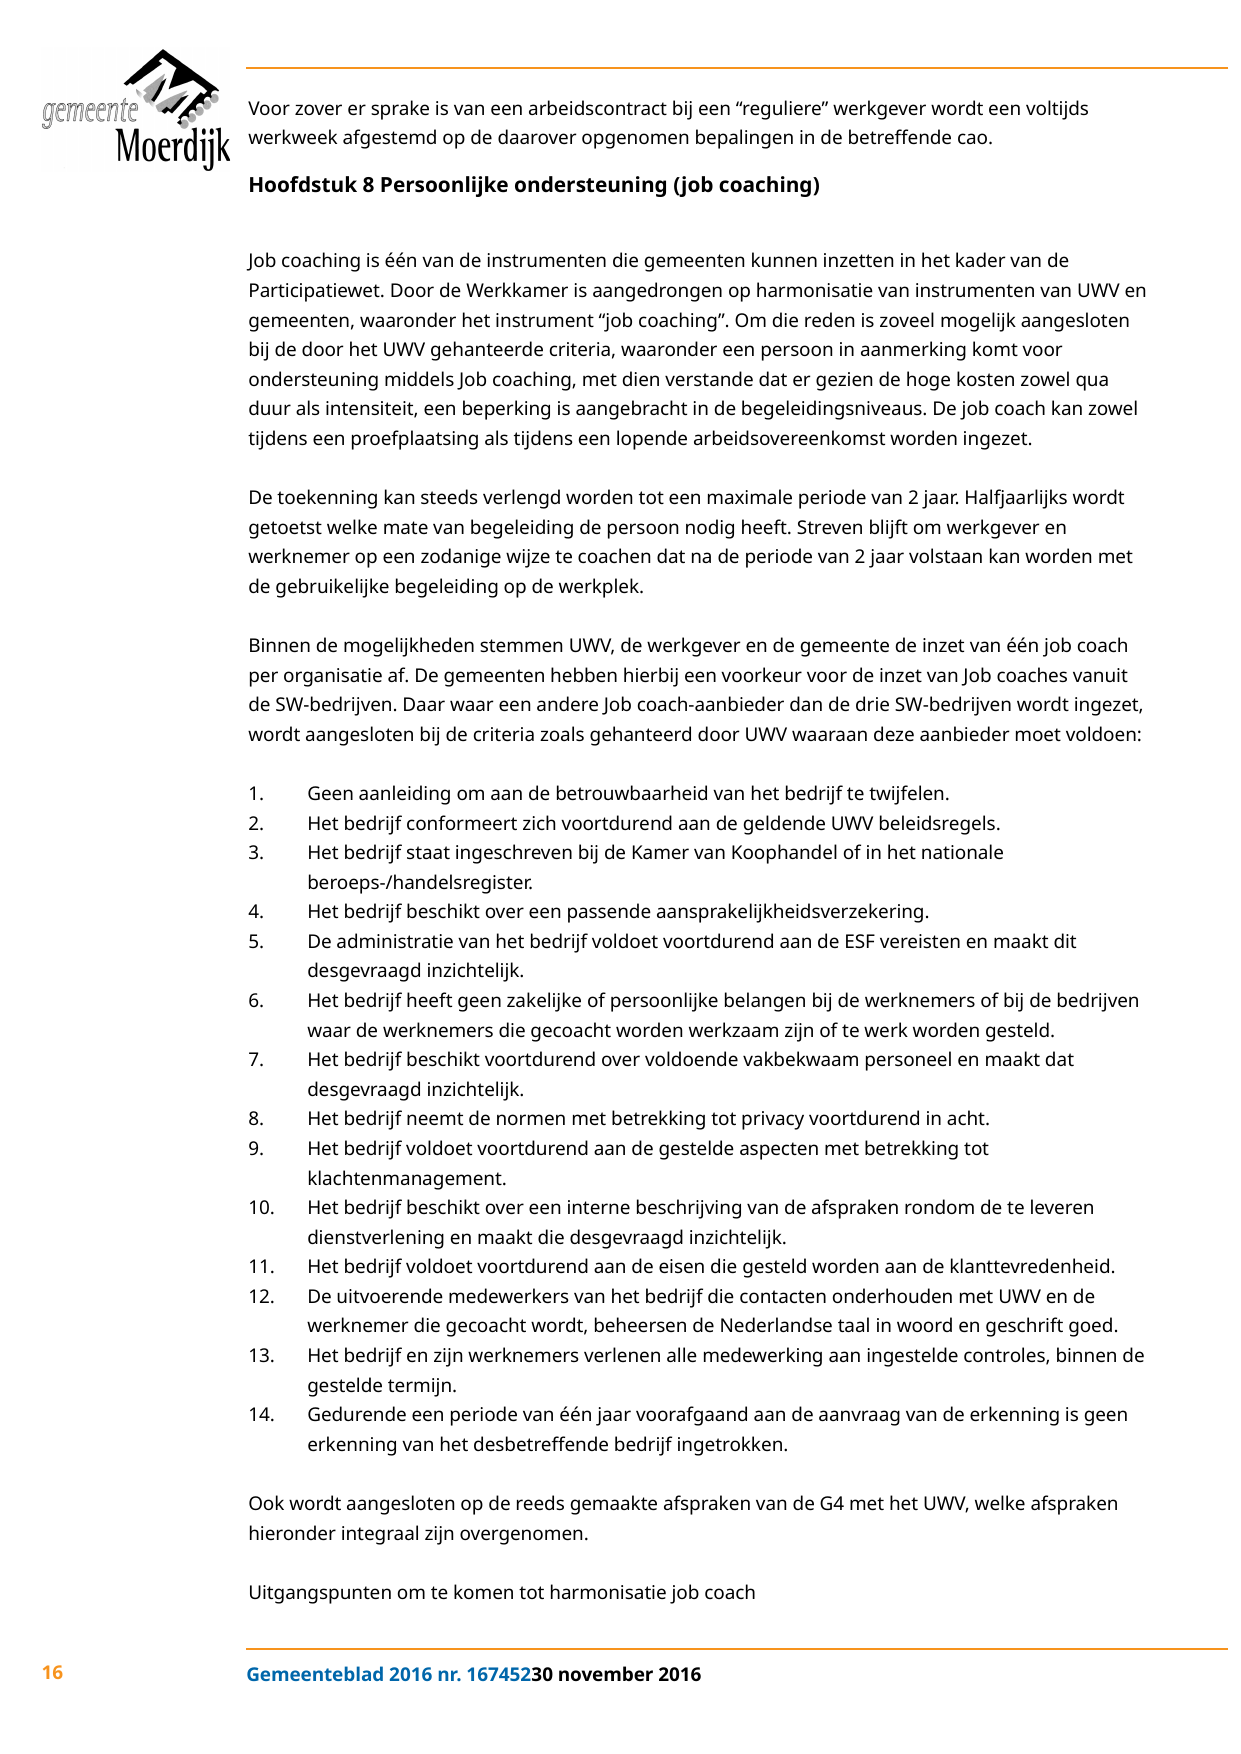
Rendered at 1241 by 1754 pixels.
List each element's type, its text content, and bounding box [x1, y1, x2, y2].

list Geen aanleiding om aan de betrouwbaarheid van het bedrijf te twijfelen. [248, 780, 1152, 806]
list Het bedrijf en zijn werknemers verlenen alle medewerking aan ingestelde controles, binnen de gestelde termijn. [248, 1342, 1152, 1398]
list Gedurende een periode van één jaar voorafgaand aan de aanvraag van de erkenning is geen erkenning van het desbetreffende bedrijf ingetrokken. [248, 1401, 1152, 1457]
list Het bedrijf heeft geen zakelijke of persoonlijke belangen bij de werknemers of bij de bedrijven waar de werknemers die gecoacht worden werkzaam zijn of te werk worden gesteld. [248, 987, 1152, 1043]
text De toekenning kan steeds verlengd worden tot een maximale periode van 2 jaar. Halfjaarlijks wordt getoetst welke mate van begeleiding de persoon nodig heeft. Streven blijft om werkgever en werknemer op een zodanige wijze te coachen dat na de periode van 2 jaar volstaan kan worden met de gebruikelijke begeleiding op de werkplek. [248, 484, 1152, 599]
list Het bedrijf beschikt over een passende aansprakelijkheidsverzekering. [248, 898, 1152, 924]
list Het bedrijf neemt de normen met betrekking tot privacy voortdurend in acht. [248, 1106, 1152, 1131]
list Het bedrijf beschikt over een interne beschrijving van de afspraken rondom de te leveren dienstverlening en maakt die desgevraagd inzichtelijk. [248, 1194, 1152, 1250]
text Uitgangspunten om te komen tot harmonisatie job coach [248, 1579, 1152, 1605]
list Het bedrijf staat ingeschreven bij de Kamer van Koophandel of in het nationale beroeps-/handelsregister. [248, 839, 1152, 895]
text Binnen de mogelijkheden stemmen UWV, de werkgever en de gemeente de inzet van één job coach per organisatie af. De gemeenten hebben hierbij een voorkeur voor de inzet van Job coaches vanuit de SW-bedrijven. Daar waar een andere Job coach-aanbieder dan de drie SW-bedrijven wordt ingezet, wordt aangesloten bij de criteria zoals gehanteerd door UWV waaraan deze aanbieder moet voldoen: [248, 632, 1152, 747]
list Het bedrijf voldoet voortdurend aan de gestelde aspecten met betrekking tot klachtenmanagement. [248, 1135, 1152, 1191]
list Het bedrijf beschikt voortdurend over voldoende vakbekwaam personeel en maakt dat desgevraagd inzichtelijk. [248, 1046, 1152, 1102]
list Het bedrijf conformeert zich voortdurend aan de geldende UWV beleidsregels. [248, 810, 1152, 836]
text Ook wordt aangesloten op de reeds gemaakte afspraken van de G4 met het UWV, welke afspraken hieronder integraal zijn overgenomen. [248, 1490, 1152, 1546]
list De administratie van het bedrijf voldoet voortdurend aan de ESF vereisten en maakt dit desgevraagd inzichtelijk. [248, 928, 1152, 983]
text Job coaching is één van de instrumenten die gemeenten kunnen inzetten in het kader van de Participatiewet. Door de Werkkamer is aangedrongen op harmonisatie van instrumenten van UWV en gemeenten, waaronder het instrument “job coaching”. Om die reden is zoveel mogelijk aangesloten bij de door het UWV gehanteerde criteria, waaronder een persoon in aanmerking komt voor ondersteuning middels Job coaching, met dien verstande dat er gezien de hoge kosten zowel qua duur als intensiteit, een beperking is aangebracht in de begeleidingsniveaus. De job coach kan zowel tijdens een proefplaatsing als tijdens een lopende arbeidsovereenkomst worden ingezet. [248, 248, 1152, 451]
text Voor zover er sprake is van een arbeidscontract bij een “reguliere” werkgever wordt een voltijds werkweek afgestemd op de daarover opgenomen bepalingen in de betreffende cao. [248, 95, 1152, 150]
text Hoofdstuk 8 Persoonlijke ondersteuning (job coaching) [248, 170, 1152, 198]
list De uitvoerende medewerkers van het bedrijf die contacten onderhouden met UWV en de werknemer die gecoacht wordt, beheersen de Nederlandse taal in woord en geschrift goed. [248, 1283, 1152, 1338]
list Het bedrijf voldoet voortdurend aan de eisen die gesteld worden aan de klanttevredenheid. [248, 1253, 1152, 1279]
picture [41, 47, 231, 172]
